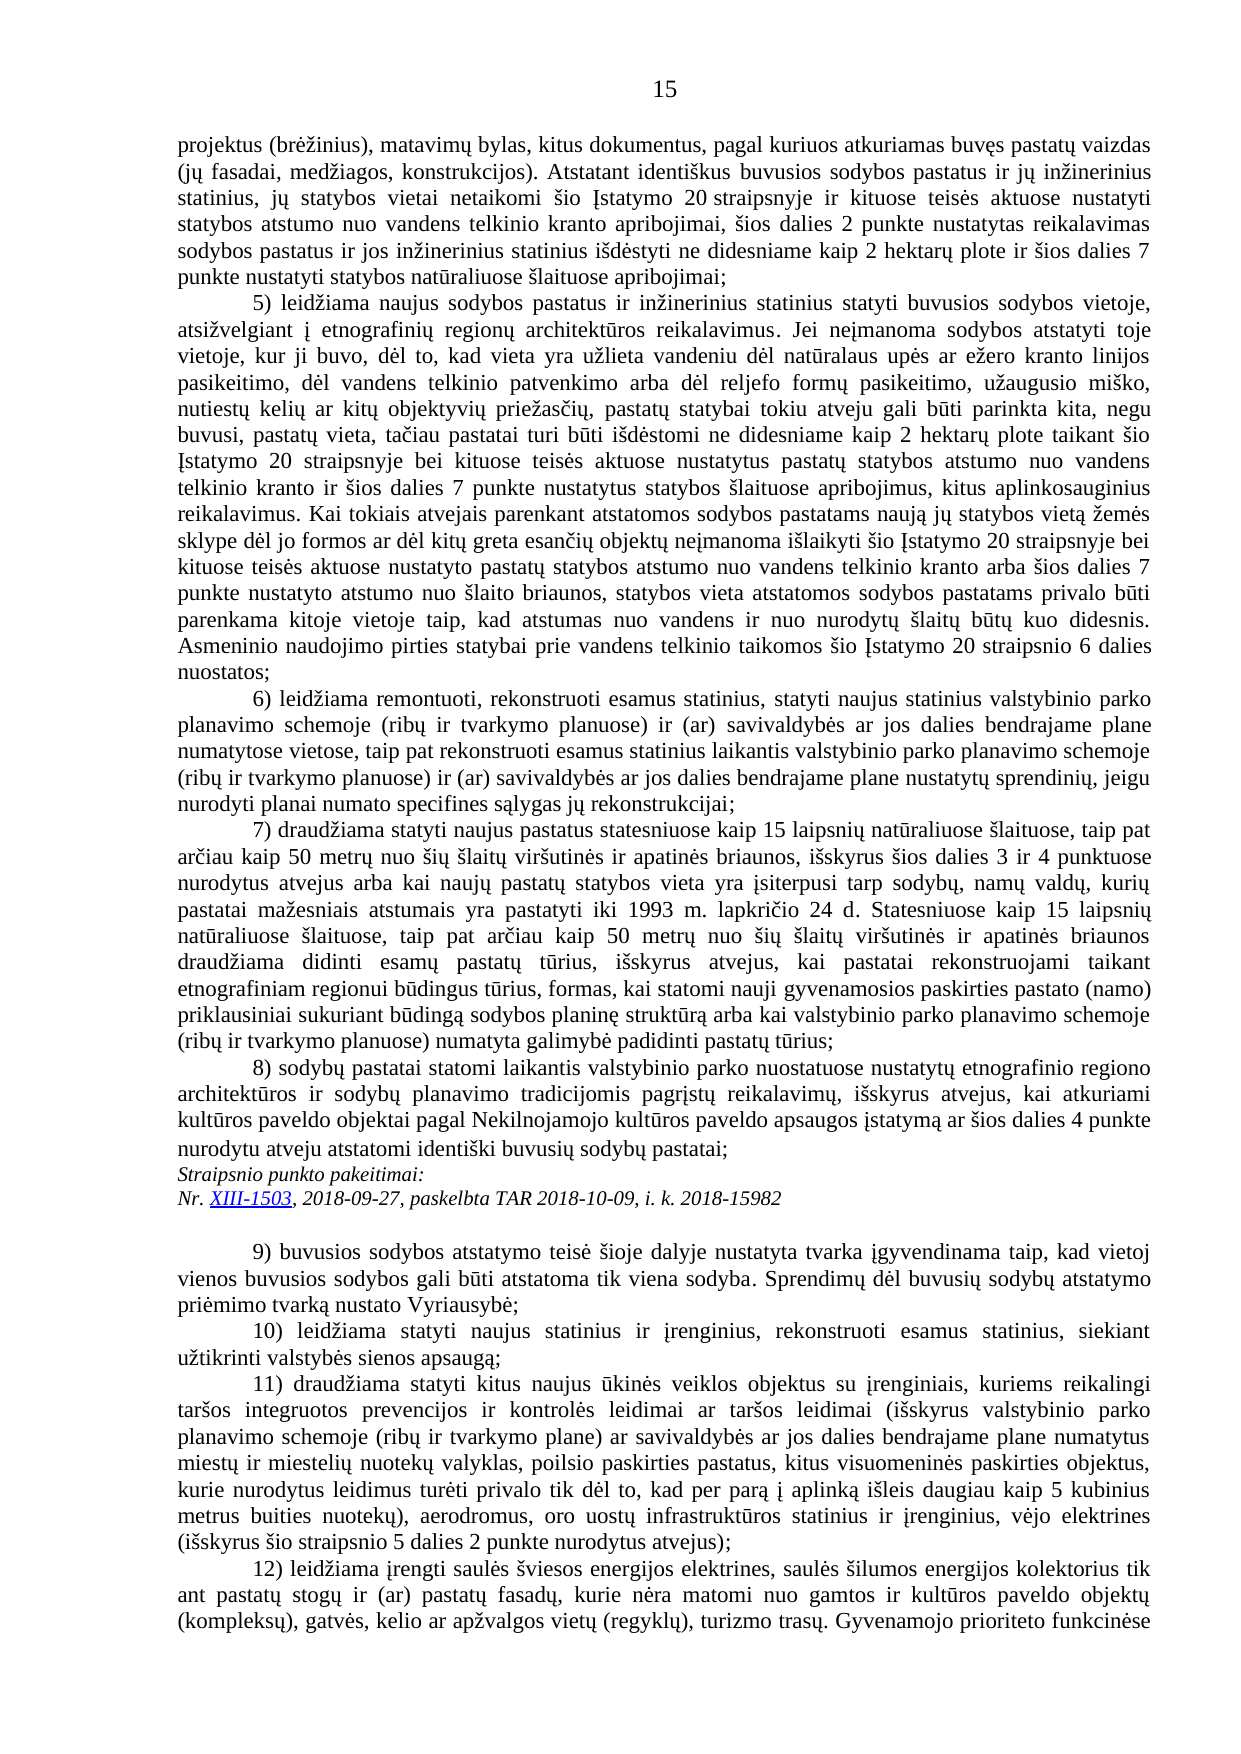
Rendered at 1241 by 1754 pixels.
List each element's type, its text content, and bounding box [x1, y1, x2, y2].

text 10) leidžiama statyti naujus statinius ir įrenginius, rekonstruoti esamus statinius, siekiant užtikrinti valstybės sienos apsaugą; [177, 1317, 1152, 1370]
text projektus (brėžinius), matavimų bylas, kitus dokumentus, pagal kuriuos atkuriamas buvęs pastatų vaizdas (jų fasadai, medžiagos, konstrukcijos). Atstatant identiškus buvusios sodybos pastatus ir jų inžinerinius statinius, jų statybos vietai netaikomi šio Įstatymo 20 straipsnyje ir kituose teisės aktuose nustatyti statybos atstumo nuo vandens telkinio kranto apribojimai, šios dalies 2 punkte nustatytas reikalavimas sodybos pastatus ir jos inžinerinius statinius išdėstyti ne didesniame kaip 2 hektarų plote ir šios dalies 7 punkte nustatyti statybos natūraliuose šlaituose apribojimai; [177, 131, 1152, 289]
text Straipsnio punkto pakeitimai: [177, 1162, 1152, 1186]
text 7) draudžiama statyti naujus pastatus statesniuose kaip 15 laipsnių natūraliuose šlaituose, taip pat arčiau kaip 50 metrų nuo šių šlaitų viršutinės ir apatinės briaunos, išskyrus šios dalies 3 ir 4 punktuose nurodytus atvejus arba kai naujų pastatų statybos vieta yra įsiterpusi tarp sodybų, namų valdų, kurių pastatai mažesniais atstumais yra pastatyti iki 1993 m. lapkričio 24 d. Statesniuose kaip 15 laipsnių natūraliuose šlaituose, taip pat arčiau kaip 50 metrų nuo šių šlaitų viršutinės ir apatinės briaunos draudžiama didinti esamų pastatų tūrius, išskyrus atvejus, kai pastatai rekonstruojami taikant etnografiniam regionui būdingus tūrius, formas, kai statomi nauji gyvenamosios paskirties pastato (namo) priklausiniai sukuriant būdingą sodybos planinę struktūrą arba kai valstybinio parko planavimo schemoje (ribų ir tvarkymo planuose) numatyta galimybė padidinti pastatų tūrius; [177, 817, 1152, 1054]
text 5) leidžiama naujus sodybos pastatus ir inžinerinius statinius statyti buvusios sodybos vietoje, atsižvelgiant į etnografinių regionų architektūros reikalavimus. Jei neįmanoma sodybos atstatyti toje vietoje, kur ji buvo, dėl to, kad vieta yra užlieta vandeniu dėl natūralaus upės ar ežero kranto linijos pasikeitimo, dėl vandens telkinio patvenkimo arba dėl reljefo formų pasikeitimo, užaugusio miško, nutiestų kelių ar kitų objektyvių priežasčių, pastatų statybai tokiu atveju gali būti parinkta kita, negu buvusi, pastatų vieta, tačiau pastatai turi būti išdėstomi ne didesniame kaip 2 hektarų plote taikant šio Įstatymo 20 straipsnyje bei kituose teisės aktuose nustatytus pastatų statybos atstumo nuo vandens telkinio kranto ir šios dalies 7 punkte nustatytus statybos šlaituose apribojimus, kitus aplinkosauginius reikalavimus. Kai tokiais atvejais parenkant atstatomos sodybos pastatams naują jų statybos vietą žemės sklype dėl jo formos ar dėl kitų greta esančių objektų neįmanoma išlaikyti šio Įstatymo 20 straipsnyje bei kituose teisės aktuose nustatyto pastatų statybos atstumo nuo vandens telkinio kranto arba šios dalies 7 punkte nustatyto atstumo nuo šlaito briaunos, statybos vieta atstatomos sodybos pastatams privalo būti parenkama kitoje vietoje taip, kad atstumas nuo vandens ir nuo nurodytų šlaitų būtų kuo didesnis. Asmeninio naudojimo pirties statybai prie vandens telkinio taikomos šio Įstatymo 20 straipsnio 6 dalies nuostatos; [177, 289, 1152, 685]
text 11) draudžiama statyti kitus naujus ūkinės veiklos objektus su įrenginiais, kuriems reikalingi taršos integruotos prevencijos ir kontrolės leidimai ar taršos leidimai (išskyrus valstybinio parko planavimo schemoje (ribų ir tvarkymo plane) ar savivaldybės ar jos dalies bendrajame plane numatytus miestų ir miestelių nuotekų valyklas, poilsio paskirties pastatus, kitus visuomeninės paskirties objektus, kurie nurodytus leidimus turėti privalo tik dėl to, kad per parą į aplinką išleis daugiau kaip 5 kubinius metrus buities nuotekų), aerodromus, oro uostų infrastruktūros statinius ir įrenginius, vėjo elektrines (išskyrus šio straipsnio 5 dalies 2 punkte nurodytus atvejus); [177, 1370, 1152, 1555]
text 9) buvusios sodybos atstatymo teisė šioje dalyje nustatyta tvarka įgyvendinama taip, kad vietoj vienos buvusios sodybos gali būti atstatoma tik viena sodyba. Sprendimų dėl buvusių sodybų atstatymo priėmimo tvarką nustato Vyriausybė; [177, 1238, 1152, 1317]
text 8) sodybų pastatai statomi laikantis valstybinio parko nuostatuose nustatytų etnografinio regiono architektūros ir sodybų planavimo tradicijomis pagrįstų reikalavimų, išskyrus atvejus, kai atkuriami kultūros paveldo objektai pagal Nekilnojamojo kultūros paveldo apsaugos įstatymą ar šios dalies 4 punkte nurodytu atveju atstatomi identiški buvusių sodybų pastatai; [177, 1054, 1152, 1162]
text 12) leidžiama įrengti saulės šviesos energijos elektrines, saulės šilumos energijos kolektorius tik ant pastatų stogų ir (ar) pastatų fasadų, kurie nėra matomi nuo gamtos ir kultūros paveldo objektų (kompleksų), gatvės, kelio ar apžvalgos vietų (regyklų), turizmo trasų. Gyvenamojo prioriteto funkcinėse [177, 1555, 1152, 1634]
text Nr. XIII-1503, 2018-09-27, paskelbta TAR 2018-10-09, i. k. 2018-15982 [177, 1186, 1152, 1210]
text 6) leidžiama remontuoti, rekonstruoti esamus statinius, statyti naujus statinius valstybinio parko planavimo schemoje (ribų ir tvarkymo planuose) ir (ar) savivaldybės ar jos dalies bendrajame plane numatytose vietose, taip pat rekonstruoti esamus statinius laikantis valstybinio parko planavimo schemoje (ribų ir tvarkymo planuose) ir (ar) savivaldybės ar jos dalies bendrajame plane nustatytų sprendinių, jeigu nurodyti planai numato specifines sąlygas jų rekonstrukcijai; [177, 685, 1152, 817]
